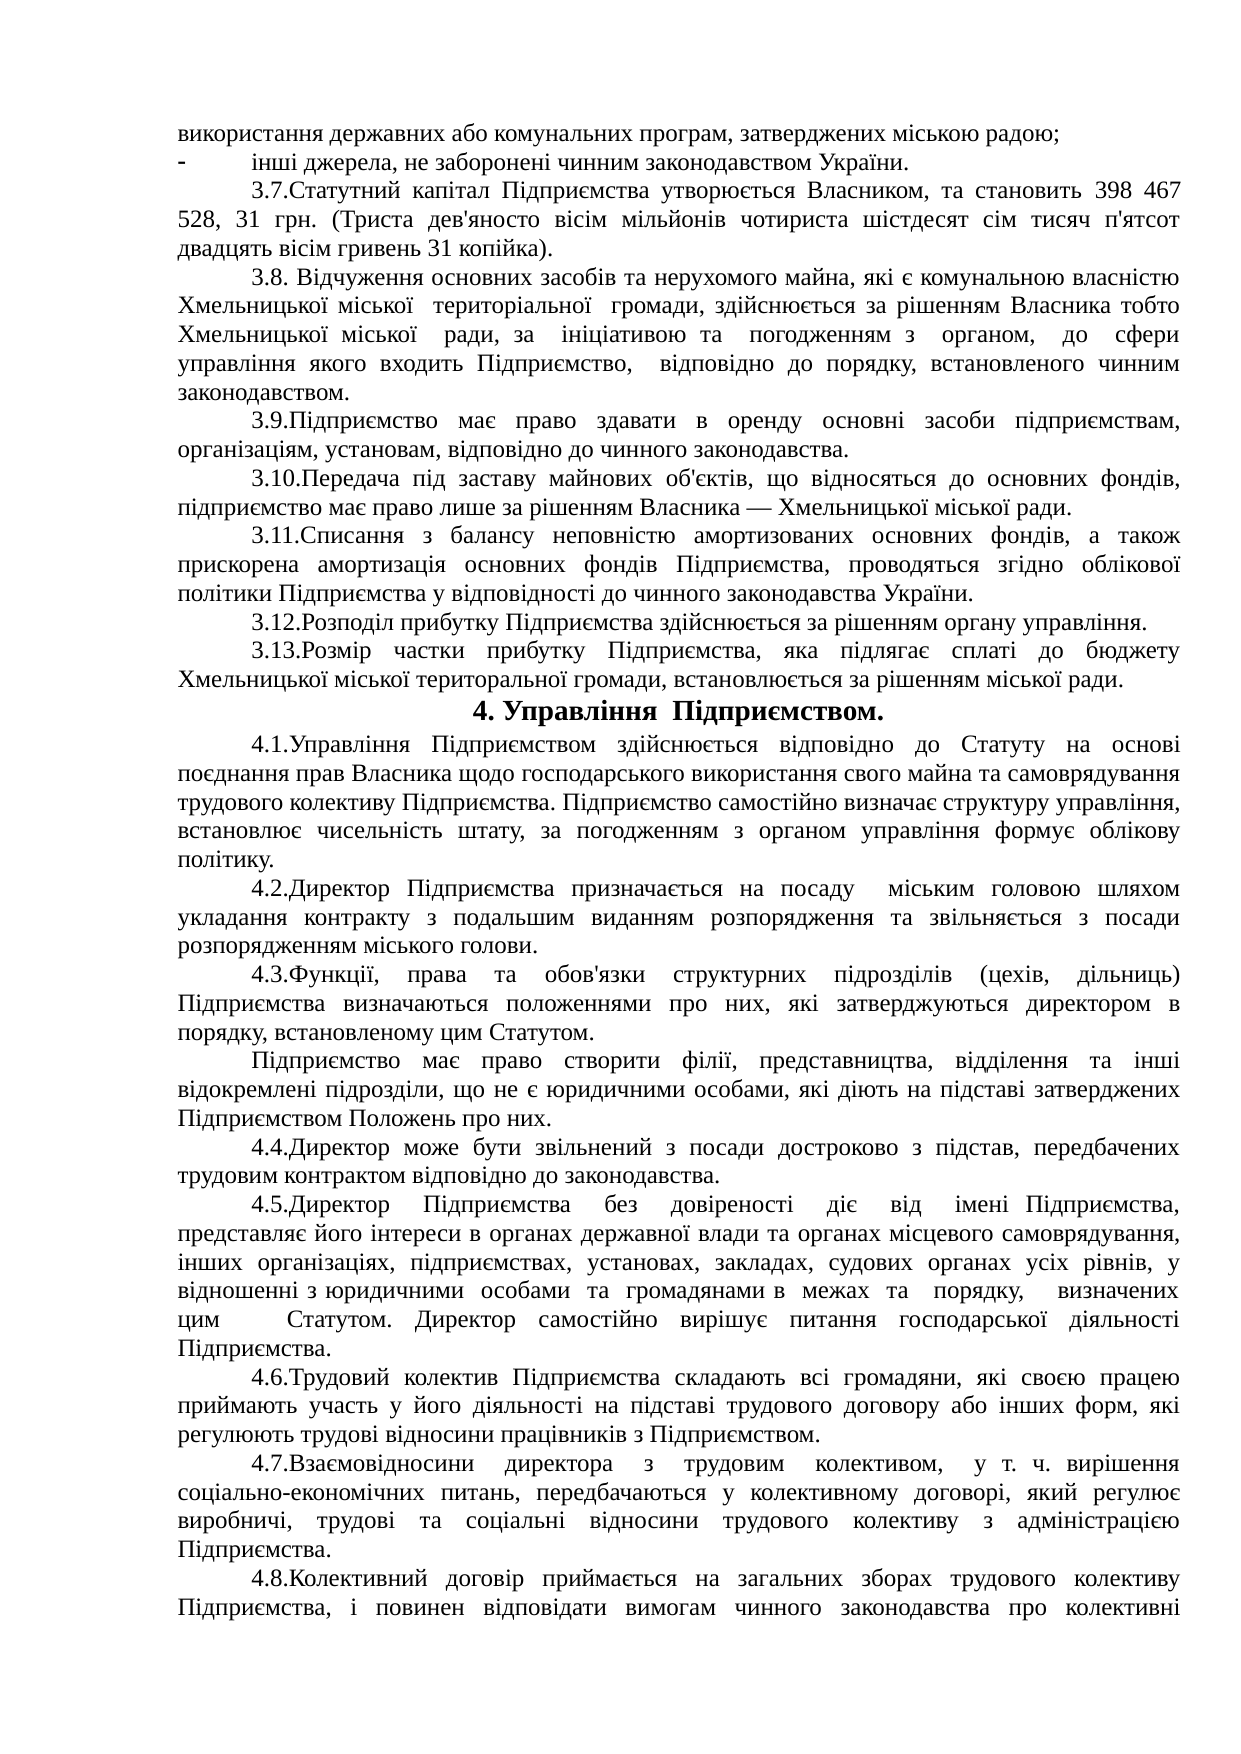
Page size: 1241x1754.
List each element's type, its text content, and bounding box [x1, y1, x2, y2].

text 3.13.Розмір частки прибутку Підприємства, яка підлягає сплаті до бюджету Хмельницької міської територальної громади, встановлюється за рішенням міської ради. [177, 636, 1181, 693]
text 4.3.Функції, права та обов'язки структурних підрозділів (цехів, дільниць) Підприємства визначаються положеннями про них, які затверджуються директором в порядку, встановленому цим Статутом. [177, 959, 1181, 1045]
text 4. Управління Підприємством. [177, 693, 1181, 727]
text 3.7.Статутний капітал Підприємства утворюється Власником, та становить 398 467 528, 31 грн. (Триста дев'яносто вісім мільйонів чотириста шістдесят сім тисяч п'ятсот двадцять вісім гривень 31 копійка). [177, 176, 1181, 262]
text 4.2.Директор Підприємства призначається на посаду міським головою шляхом укладання контракту з подальшим виданням розпорядження та звільняється з посади розпорядженням міського голови. [177, 873, 1181, 959]
text 4.4.Директор може бути звільнений з посади достроково з підстав, передбачених трудовим контрактом відповідно до законодавства. [177, 1132, 1181, 1189]
text 4.7.Взаємовідносини директора з трудовим колективом, у т. ч. вирішення соціально-економічних питань, передбачаються у колективному договорі, який регулює виробничі, трудові та соціальні відносини трудового колективу з адміністрацією Підприємства. [177, 1448, 1181, 1563]
text 3.10.Передача під заставу майнових об'єктів, що відносяться до основних фондів, підприємство має право лише за рішенням Власника — Хмельницької міської ради. [177, 463, 1181, 521]
text 3.9.Підприємство має право здавати в оренду основні засоби підприємствам, організаціям, установам, відповідно до чинного законодавства. [177, 406, 1181, 463]
text 4.6.Трудовий колектив Підприємства складають всі громадяни, які своєю працею приймають участь у його діяльності на підставі трудового договору або інших форм, які регулюють трудові відносини працівників з Підприємством. [177, 1362, 1181, 1448]
text 4.8.Колективний договір приймається на загальних зборах трудового колективу Підприємства, і повинен відповідати вимогам чинного законодавства про колективні [177, 1563, 1181, 1620]
list інші джерела, не заборонені чинним законодавством України. [177, 147, 1181, 176]
text 4.1.Управління Підприємством здійснюється відповідно до Статуту на основі поєднання прав Власника щодо господарського використання свого майна та самоврядування трудового колективу Підприємства. Підприємство самостійно визначає структуру управління, встановлює чисельність штату, за погодженням з органом управління формує облікову політику. [177, 727, 1181, 873]
text 3.11.Списання з балансу неповністю амортизованих основних фондів, а також прискорена амортизація основних фондів Підприємства, проводяться згідно облікової політики Підприємства у відповідності до чинного законодавства України. [177, 521, 1181, 607]
text 3.12.Розподіл прибутку Підприємства здійснюється за рішенням органу управління. [177, 607, 1181, 636]
text 4.5.Директор Підприємства без довіреності діє від імені Підприємства, представляє його інтереси в органах державної влади та органах місцевого самоврядування, інших організаціях, підприємствах, установах, закладах, судових органах усіх рівнів, у відношенні з юридичними особами та громадянами в межах та порядку, визначених цим Статутом. Директор самостійно вирішує питання господарської діяльності Підприємства. [177, 1189, 1181, 1362]
list використання державних або комунальних програм, затверджених міською радою; [177, 118, 1181, 147]
text 3.8. Відчуження основних засобів та нерухомого майна, які є комунальною власністю Хмельницької міської територіальної громади, здійснюється за рішенням Власника тобто Хмельницької міської ради, за ініціативою та погодженням з органом, до сфери управління якого входить Підприємство, відповідно до порядку, встановленого чинним законодавством. [177, 262, 1181, 406]
text Підприємство має право створити філії, представництва, відділення та інші відокремлені підрозділи, що не є юридичними особами, які діють на підставі затверджених Підприємством Положень про них. [177, 1045, 1181, 1132]
